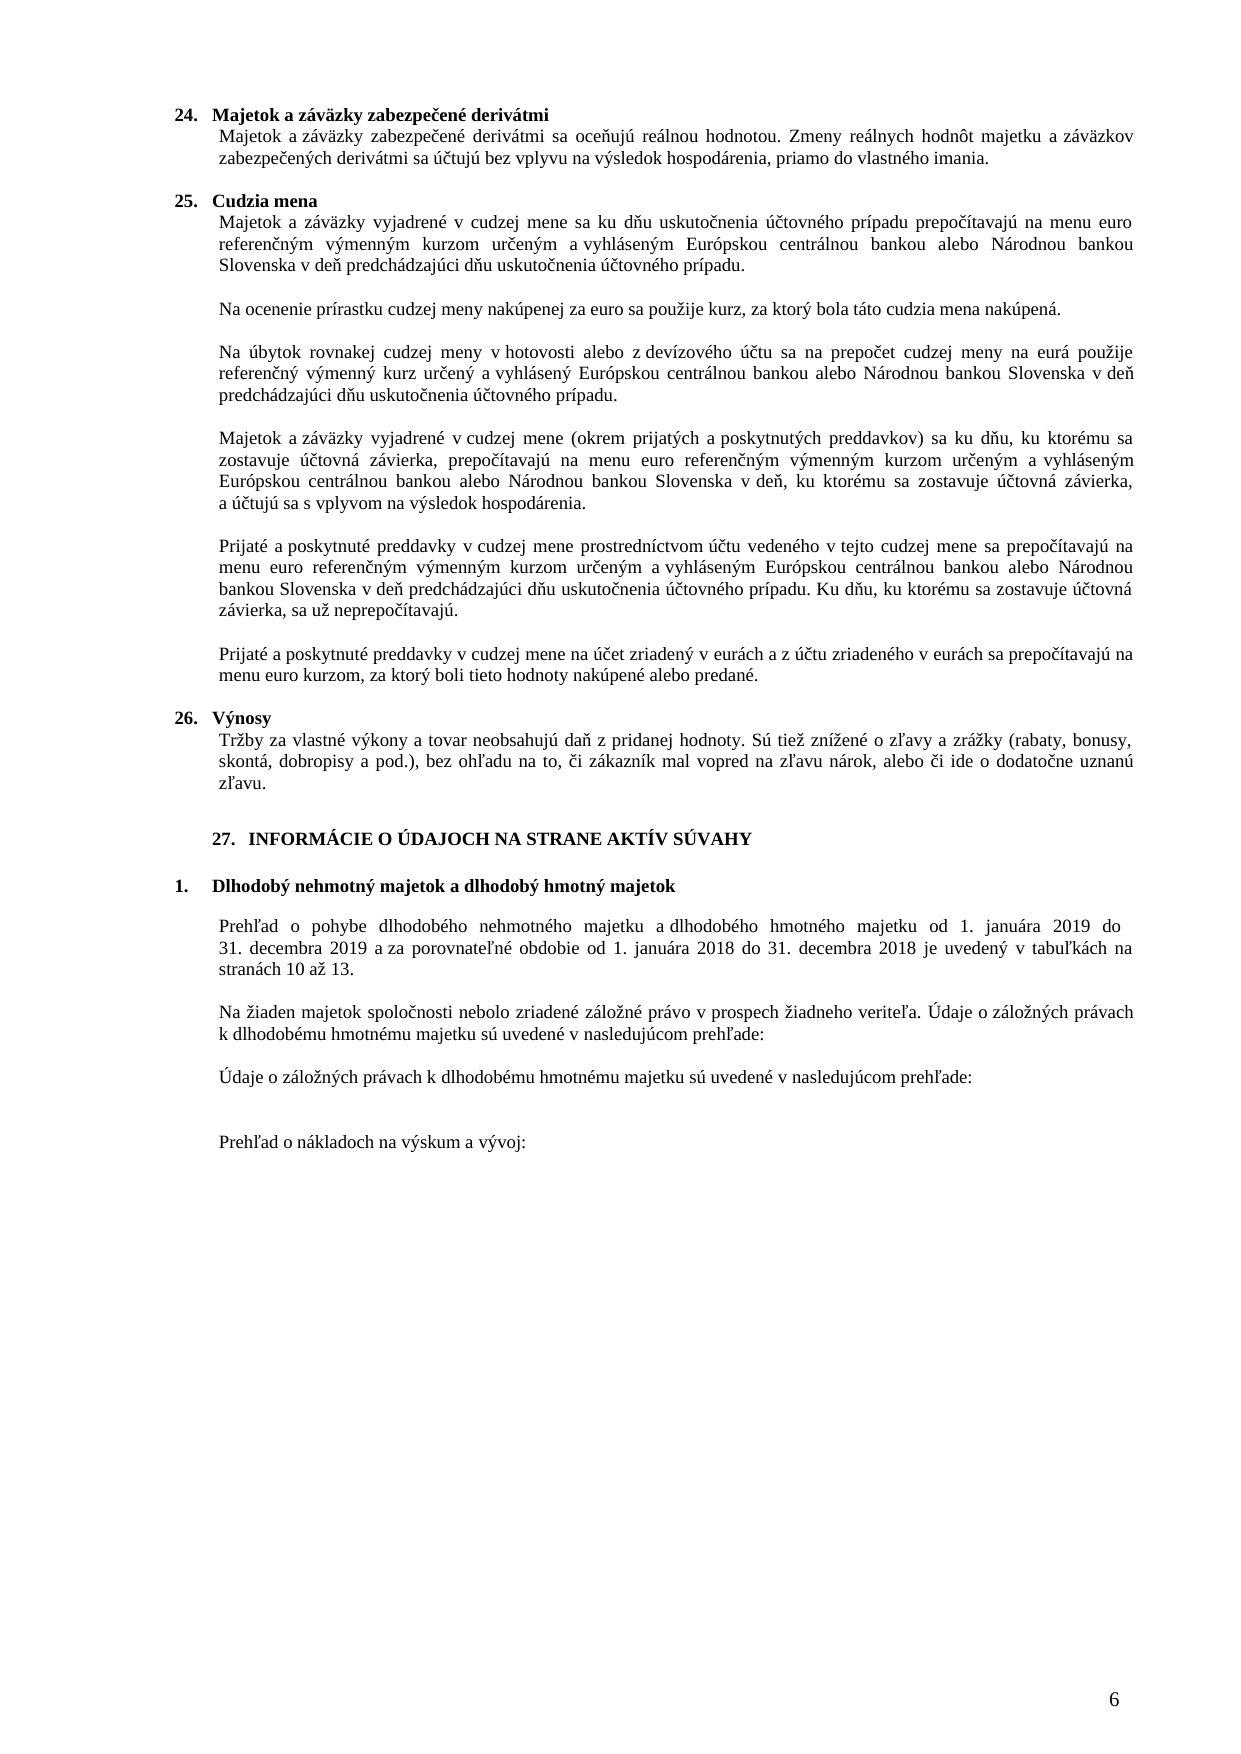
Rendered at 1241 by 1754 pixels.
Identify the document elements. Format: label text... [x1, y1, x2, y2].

text Na ocenenie prírastku cudzej meny nakúpenej za euro sa použije kurz, za ktorý bola táto cudzia mena nakúpená. [219, 297, 1134, 319]
subtitle informácie o údajoch na strane aktív súvahy [212, 827, 1134, 849]
text Na úbytok rovnakej cudzej meny v hotovosti alebo z devízového účtu sa na prepočet cudzej meny na eurá použije referenčný výmenný kurz určený a vyhlásený Európskou centrálnou bankou alebo Národnou bankou Slovenska v deň predchádzajúci dňu uskutočnenia účtovného prípadu. [219, 341, 1134, 405]
text Majetok a záväzky vyjadrené v cudzej mene (okrem prijatých a poskytnutých preddavkov) sa ku dňu, ku ktorému sa zostavuje účtovná závierka, prepočítavajú na menu euro referenčným výmenným kurzom určeným a vyhláseným Európskou centrálnou bankou alebo Národnou bankou Slovenska v deň, ku ktorému sa zostavuje účtovná závierka, a účtujú sa s vplyvom na výsledok hospodárenia. [219, 427, 1134, 513]
text Prehľad o pohybe dlhodobého nehmotného majetku a dlhodobého hmotného majetku od 1. januára 2019 do 31. decembra 2019 a za porovnateľné obdobie od 1. januára 2018 do 31. decembra 2018 je uvedený v tabuľkách na stranách 10 až 13. [219, 915, 1134, 980]
text Prijaté a poskytnuté preddavky v cudzej mene prostredníctvom účtu vedeného v tejto cudzej mene sa prepočítavajú na menu euro referenčným výmenným kurzom určeným a vyhláseným Európskou centrálnou bankou alebo Národnou bankou Slovenska v deň predchádzajúci dňu uskutočnenia účtovného prípadu. Ku dňu, ku ktorému sa zostavuje účtovná závierka, sa už neprepočítavajú. [219, 535, 1134, 621]
text Majetok a záväzky zabezpečené derivátmi sa oceňujú reálnou hodnotou. Zmeny reálnych hodnôt majetku a záväzkov zabezpečených derivátmi sa účtujú bez vplyvu na výsledok hospodárenia, priamo do vlastného imania. [219, 125, 1134, 168]
text Údaje o záložných právach k dlhodobému hmotnému majetku sú uvedené v nasledujúcom prehľade: [219, 1066, 1134, 1088]
text Na žiaden majetok spoločnosti nebolo zriadené záložné právo v prospech žiadneho veriteľa. Údaje o záložných právach k dlhodobému hmotnému majetku sú uvedené v nasledujúcom prehľade: [219, 1001, 1134, 1044]
list Cudzia mena [174, 190, 1134, 211]
subtitle Dlhodobý nehmotný majetok a dlhodobý hmotný majetok [174, 874, 1134, 896]
text Majetok a záväzky vyjadrené v cudzej mene sa ku dňu uskutočnenia účtovného prípadu prepočítavajú na menu euro referenčným výmenným kurzom určeným a vyhláseným Európskou centrálnou bankou alebo Národnou bankou Slovenska v deň predchádzajúci dňu uskutočnenia účtovného prípadu. [219, 211, 1134, 276]
list Výnosy [174, 707, 1134, 729]
text Prijaté a poskytnuté preddavky v cudzej mene na účet zriadený v eurách a z účtu zriadeného v eurách sa prepočítavajú na menu euro kurzom, za ktorý boli tieto hodnoty nakúpené alebo predané. [219, 642, 1134, 686]
list Majetok a záväzky zabezpečené derivátmi [174, 103, 1134, 125]
text Prehľad o nákladoch na výskum a vývoj: [219, 1131, 1134, 1152]
text Tržby za vlastné výkony a tovar neobsahujú daň z pridanej hodnoty. Sú tiež znížené o zľavy a zrážky (rabaty, bonusy, skontá, dobropisy a pod.), bez ohľadu na to, či zákazník mal vopred na zľavu nárok, alebo či ide o dodatočne uznanú zľavu. [219, 729, 1134, 793]
